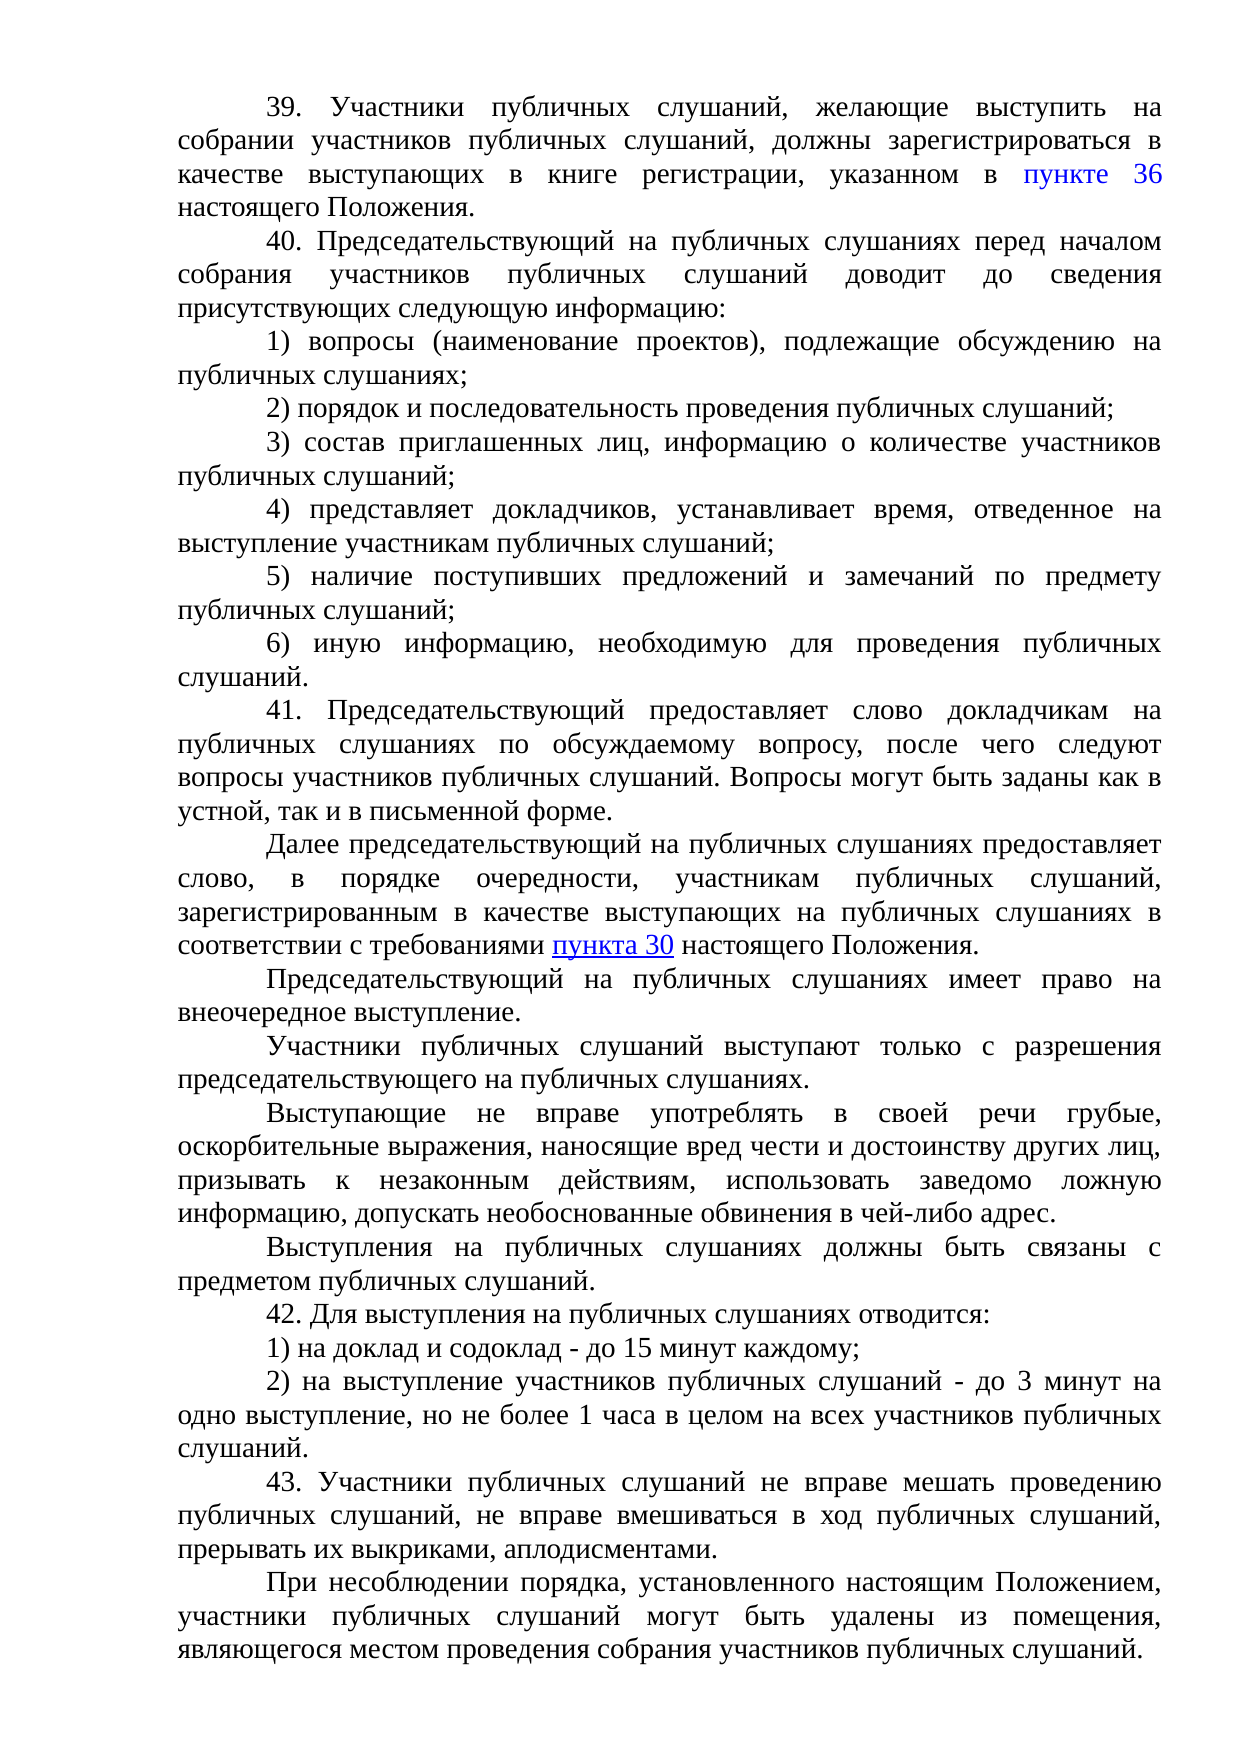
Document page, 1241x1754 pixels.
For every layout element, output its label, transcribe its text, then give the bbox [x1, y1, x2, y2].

text Далее председательствующий на публичных слушаниях предоставляет слово, в порядке очередности, участникам публичных слушаний, зарегистрированным в качестве выступающих на публичных слушаниях в соответствии с требованиями пункта 30 настоящего Положения. [177, 827, 1162, 961]
text 39. Участники публичных слушаний, желающие выступить на собрании участников публичных слушаний, должны зарегистрироваться в качестве выступающих в книге регистрации, указанном в пункте 36 настоящего Положения. [177, 89, 1162, 223]
text Выступления на публичных слушаниях должны быть связаны с предметом публичных слушаний. [177, 1229, 1162, 1296]
text 6) иную информацию, необходимую для проведения публичных слушаний. [177, 625, 1162, 692]
text При несоблюдении порядка, установленного настоящим Положением, участники публичных слушаний могут быть удалены из помещения, являющегося местом проведения собрания участников публичных слушаний. [177, 1564, 1162, 1665]
text 1) вопросы (наименование проектов), подлежащие обсуждению на публичных слушаниях; [177, 323, 1162, 391]
text 40. Председательствующий на публичных слушаниях перед началом собрания участников публичных слушаний доводит до сведения присутствующих следующую информацию: [177, 223, 1162, 323]
text Председательствующий на публичных слушаниях имеет право на внеочередное выступление. [177, 961, 1162, 1028]
text 1) на доклад и содоклад - до 15 минут каждому; [177, 1330, 1162, 1363]
text 42. Для выступления на публичных слушаниях отводится: [177, 1296, 1162, 1330]
text Выступающие не вправе употреблять в своей речи грубые, оскорбительные выражения, наносящие вред чести и достоинству других лиц, призывать к незаконным действиям, использовать заведомо ложную информацию, допускать необоснованные обвинения в чей-либо адрес. [177, 1095, 1162, 1229]
text 4) представляет докладчиков, устанавливает время, отведенное на выступление участникам публичных слушаний; [177, 491, 1162, 558]
text 3) состав приглашенных лиц, информацию о количестве участников публичных слушаний; [177, 424, 1162, 491]
text 5) наличие поступивших предложений и замечаний по предмету публичных слушаний; [177, 558, 1162, 625]
text Участники публичных слушаний выступают только с разрешения председательствующего на публичных слушаниях. [177, 1028, 1162, 1095]
text 2) порядок и последовательность проведения публичных слушаний; [177, 391, 1162, 424]
text 43. Участники публичных слушаний не вправе мешать проведению публичных слушаний, не вправе вмешиваться в ход публичных слушаний, прерывать их выкриками, аплодисментами. [177, 1464, 1162, 1564]
text 2) на выступление участников публичных слушаний - до 3 минут на одно выступление, но не более 1 часа в целом на всех участников публичных слушаний. [177, 1363, 1162, 1464]
text 41. Председательствующий предоставляет слово докладчикам на публичных слушаниях по обсуждаемому вопросу, после чего следуют вопросы участников публичных слушаний. Вопросы могут быть заданы как в устной, так и в письменной форме. [177, 692, 1162, 827]
